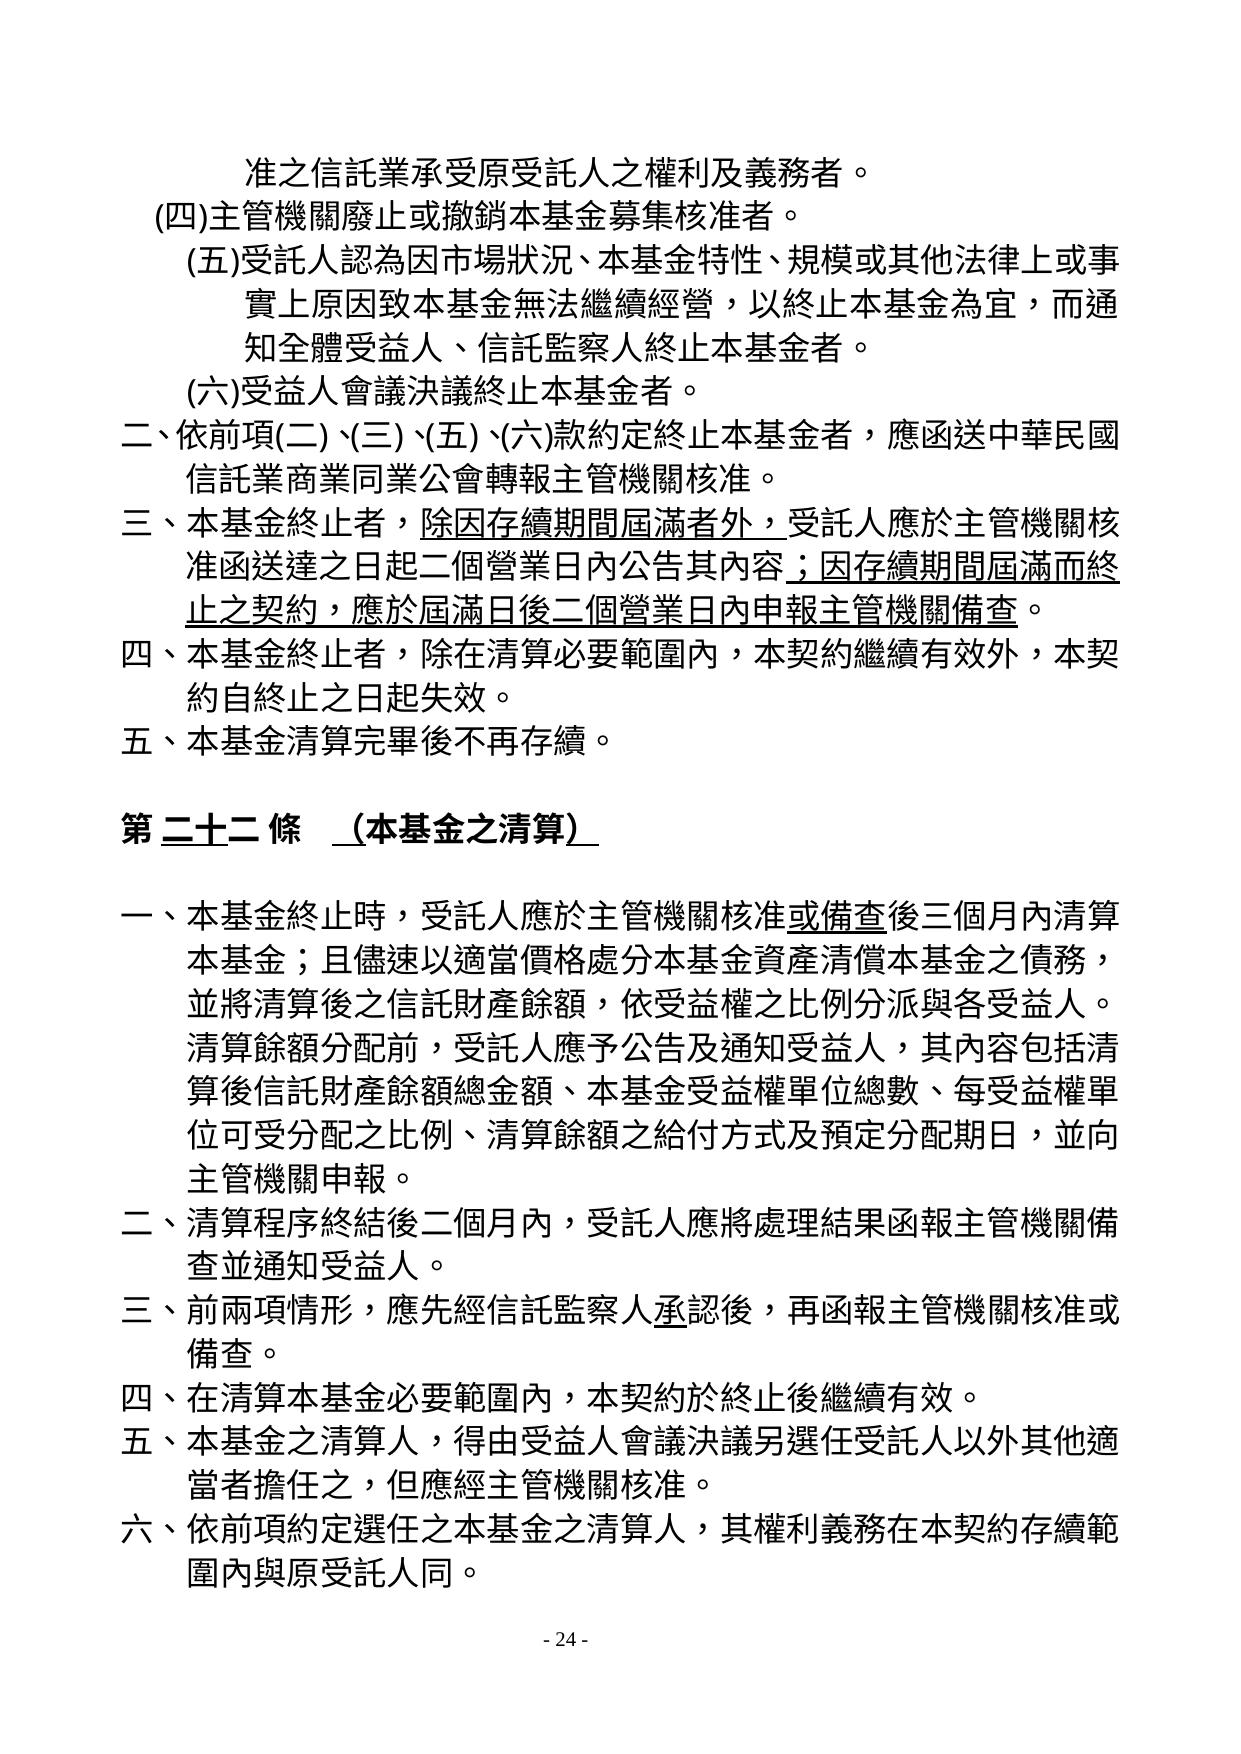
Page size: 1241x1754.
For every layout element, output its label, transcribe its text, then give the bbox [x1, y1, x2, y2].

text 四、在清算本基金必要範圍內，本契約於終止後繼續有效。 [120, 1375, 1120, 1419]
text 六、依前項約定選任之本基金之清算人，其權利義務在本契約存續範圍內與原受託人同。 [120, 1506, 1120, 1594]
text 二、依前項(二)、(三)、(五)、(六)款約定終止本基金者，應函送中華民國信託業商業同業公會轉報主管機關核准。 [120, 412, 1120, 500]
text (五)受託人認為因市場狀況、本基金特性、規模或其他法律上或事實上原因致本基金無法繼續經營，以終止本基金為宜，而通知全體受益人、信託監察人終止本基金者。 [120, 237, 1120, 369]
text 三、本基金終止者，除因存續期間屆滿者外，受託人應於主管機關核准函送達之日起二個營業日內公告其內容；因存續期間屆滿而終止之契約，應於屆滿日後二個營業日內申報主管機關備查。 [120, 500, 1120, 631]
text 四、本基金終止者，除在清算必要範圍內，本契約繼續有效外，本契約自終止之日起失效。 [120, 631, 1120, 719]
text (六)受益人會議決議終止本基金者。 [120, 369, 1120, 412]
text 三、前兩項情形，應先經信託監察人承認後，再函報主管機關核准或備查。 [120, 1287, 1120, 1375]
text 准之信託業承受原受託人之權利及義務者。 [120, 150, 1120, 194]
text 第 二十二 條 （本基金之清算） [120, 806, 1120, 850]
text 一、本基金終止時，受託人應於主管機關核准或備查後三個月內清算本基金；且儘速以適當價格處分本基金資產清償本基金之債務，並將清算後之信託財產餘額，依受益權之比例分派與各受益人。清算餘額分配前，受託人應予公告及通知受益人，其內容包括清算後信託財產餘額總金額、本基金受益權單位總數、每受益權單位可受分配之比例、清算餘額之給付方式及預定分配期日，並向主管機關申報。 [120, 894, 1120, 1200]
text (四)主管機關廢止或撤銷本基金募集核准者。 [120, 194, 1120, 237]
text 二、清算程序終結後二個月內，受託人應將處理結果函報主管機關備查並通知受益人。 [120, 1200, 1120, 1287]
text 五、本基金之清算人，得由受益人會議決議另選任受託人以外其他適當者擔任之，但應經主管機關核准。 [120, 1419, 1120, 1506]
text 五、本基金清算完畢後不再存續。 [120, 719, 1120, 762]
